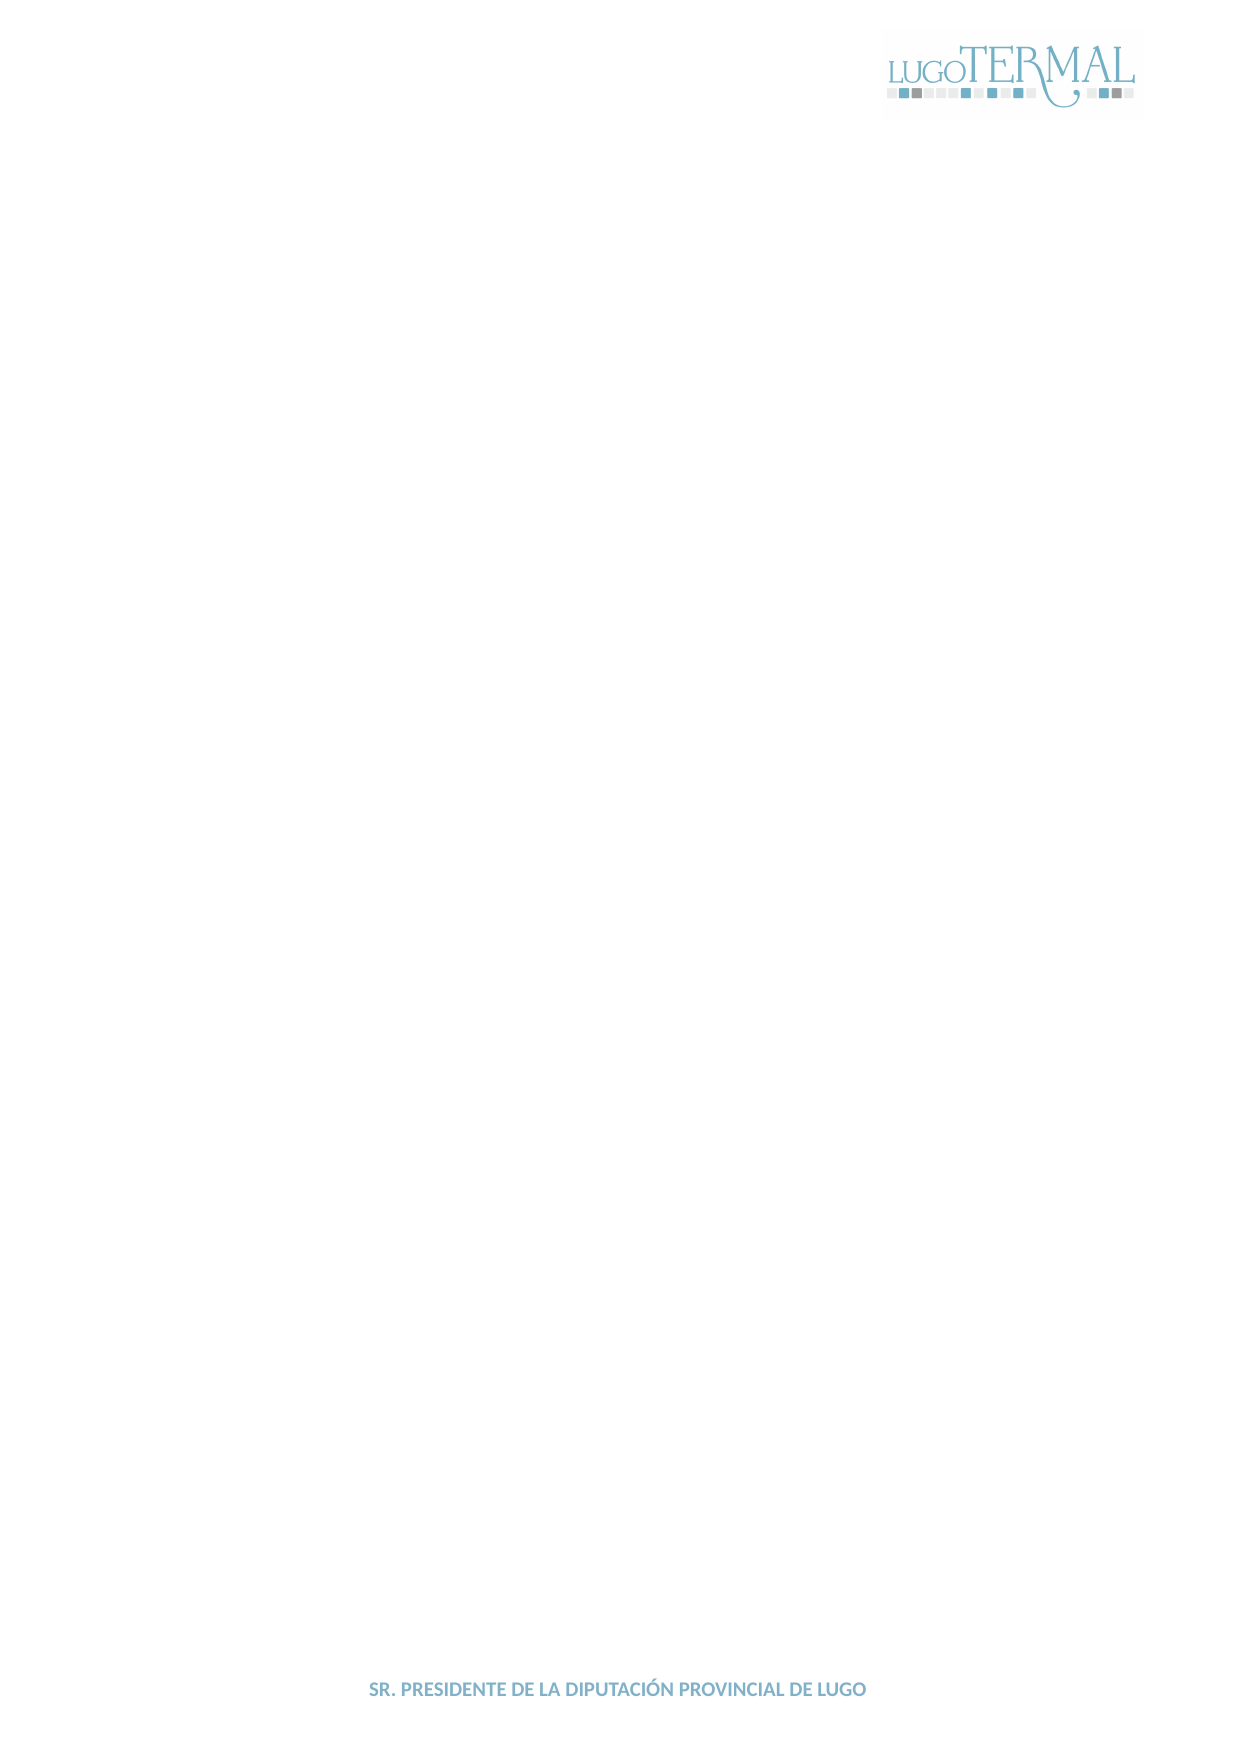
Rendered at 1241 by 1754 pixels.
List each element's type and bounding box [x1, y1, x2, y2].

picture [881, 29, 1143, 122]
